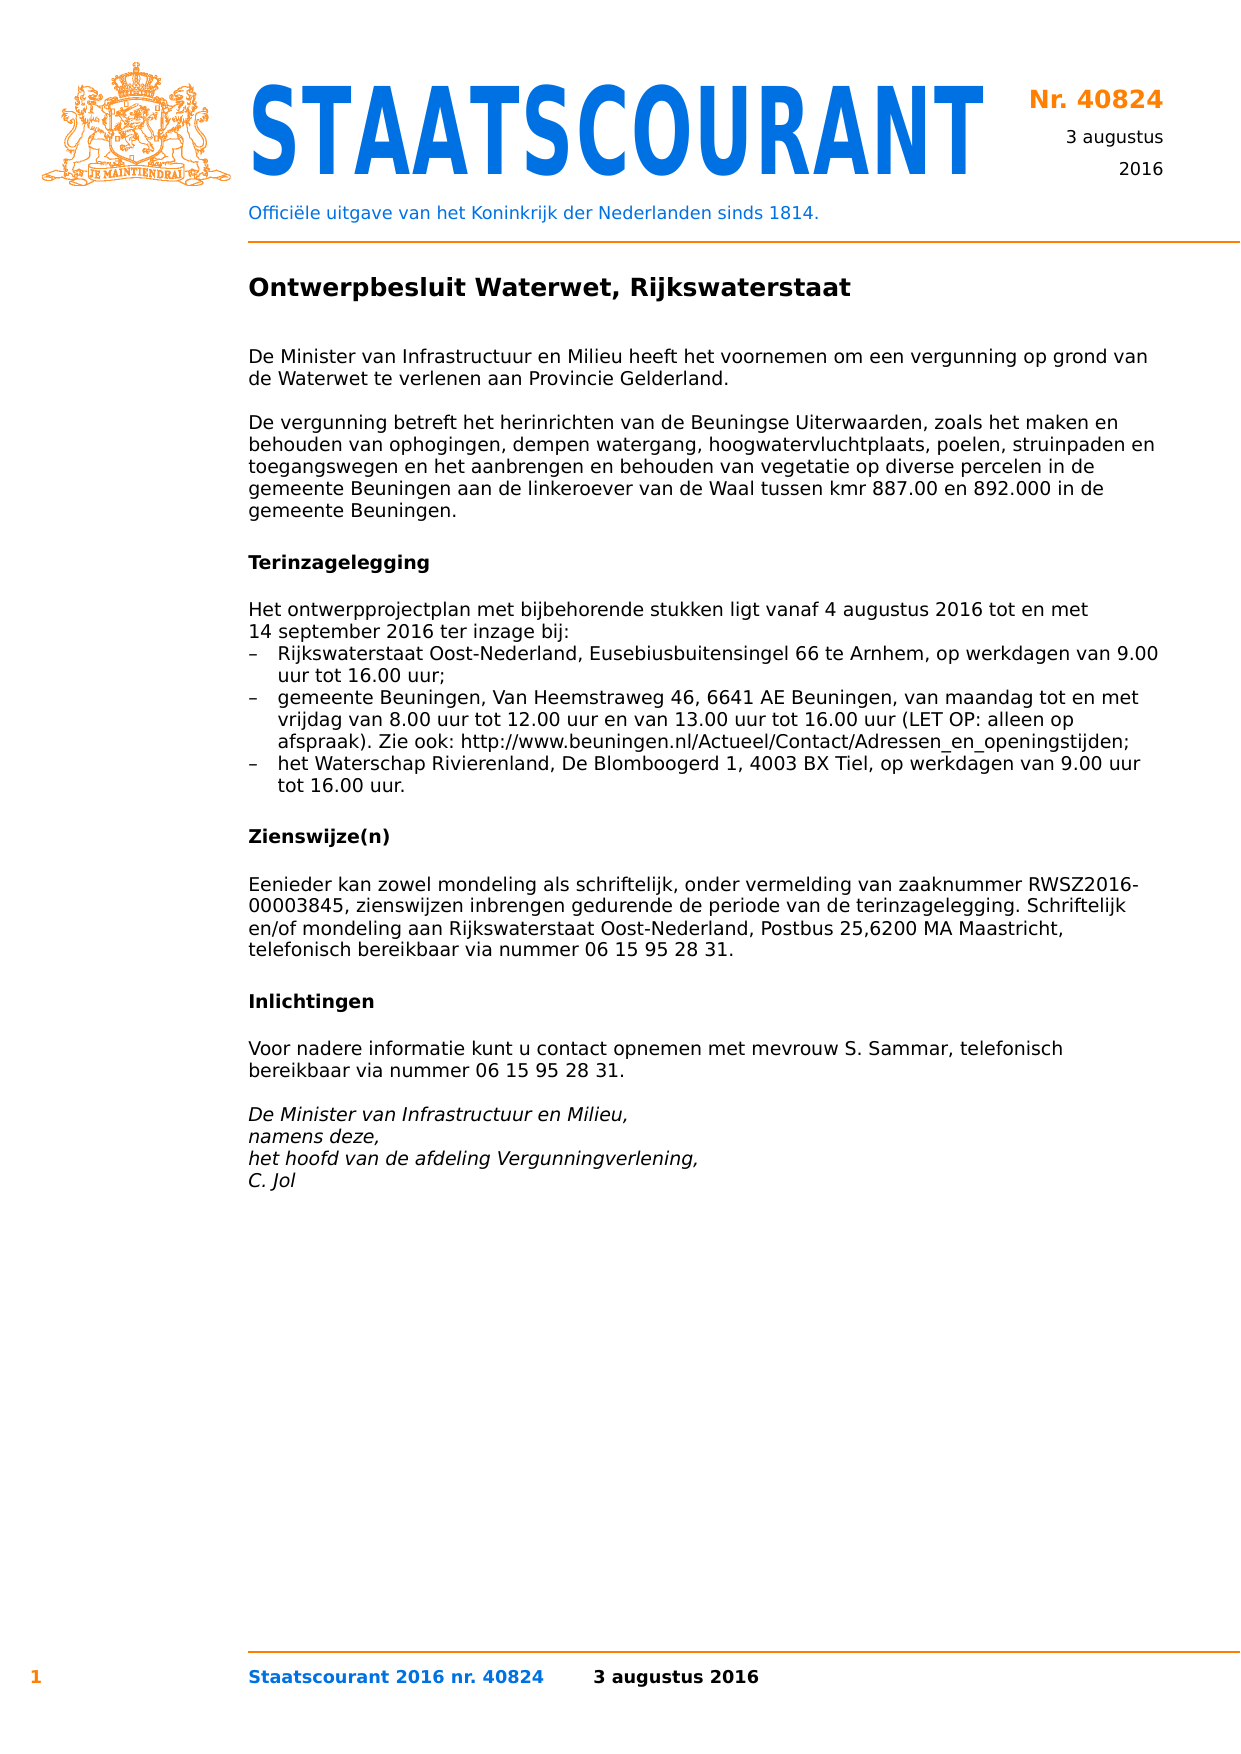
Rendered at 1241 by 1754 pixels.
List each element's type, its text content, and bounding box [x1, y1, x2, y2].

text De Minister van Infrastructuur en Milieu heeft het voornemen om een vergunning op grond van de Waterwet te verlenen aan Provincie Gelderland. [248, 346, 1163, 390]
subtitle Zienswijze(n) [248, 826, 1163, 848]
table_header Nr. 40824 [998, 62, 1240, 121]
text De Minister van Infrastructuur en Milieu, namens deze, het hoofd van de afdeling Vergunningverlening, C. Jol [248, 1104, 1163, 1192]
text – het Waterschap Rivierenland, De Blomboogerd 1, 4003 BX Tiel, op werkdagen van 9.00 uur tot 16.00 uur. [248, 752, 1163, 796]
subtitle Ontwerpbesluit Waterwet, Rijkswaterstaat [248, 273, 1163, 302]
text – gemeente Beuningen, Van Heemstraweg 46, 6641 AE Beuningen, van maandag tot en met vrijdag van 8.00 uur tot 12.00 uur en van 13.00 uur tot 16.00 uur (LET OP: alleen op afspraak). Zie ook: http://www.beuningen.nl/Actueel/Contact/Adressen_en_openingstijden; [248, 687, 1163, 752]
table_cell 2016 [998, 153, 1240, 203]
text De vergunning betreft het herinrichten van de Beuningse Uiterwaarden, zoals het maken en behouden van ophogingen, dempen watergang, hoogwatervluchtplaats, poelen, struinpaden en toegangswegen en het aanbrengen en behouden van vegetatie op diverse percelen in de gemeente Beuningen aan de linkeroever van de Waal tussen kmr 887.00 en 892.000 in de gemeente Beuningen. [248, 412, 1163, 522]
text Het ontwerpprojectplan met bijbehorende stukken ligt vanaf 4 augustus 2016 tot en met 14 september 2016 ter inzage bij: [248, 599, 1163, 643]
table_cell 3 augustus [998, 121, 1240, 153]
table_cell Officiële uitgave van het Koninkrijk der Nederlanden sinds 1814. [248, 203, 1240, 241]
subtitle Terinzagelegging [248, 552, 1163, 574]
picture [41, 62, 231, 186]
table_header [25, 62, 248, 241]
table_header STAATSCOURANT [248, 62, 998, 203]
text – Rijkswaterstaat Oost-Nederland, Eusebiusbuitensingel 66 te Arnhem, op werkdagen van 9.00 uur tot 16.00 uur; [248, 643, 1163, 687]
text Voor nadere informatie kunt u contact opnemen met mevrouw S. Sammar, telefonisch bereikbaar via nummer 06 15 95 28 31. [248, 1038, 1163, 1082]
text Eenieder kan zowel mondeling als schriftelijk, onder vermelding van zaaknummer RWSZ2016-00003845, zienswijzen inbrengen gedurende de periode van de terinzagelegging. Schriftelijk en/of mondeling aan Rijkswaterstaat Oost-Nederland, Postbus 25,6200 MA Maastricht, telefonisch bereikbaar via nummer 06 15 95 28 31. [248, 873, 1163, 961]
subtitle Inlichtingen [248, 991, 1163, 1013]
